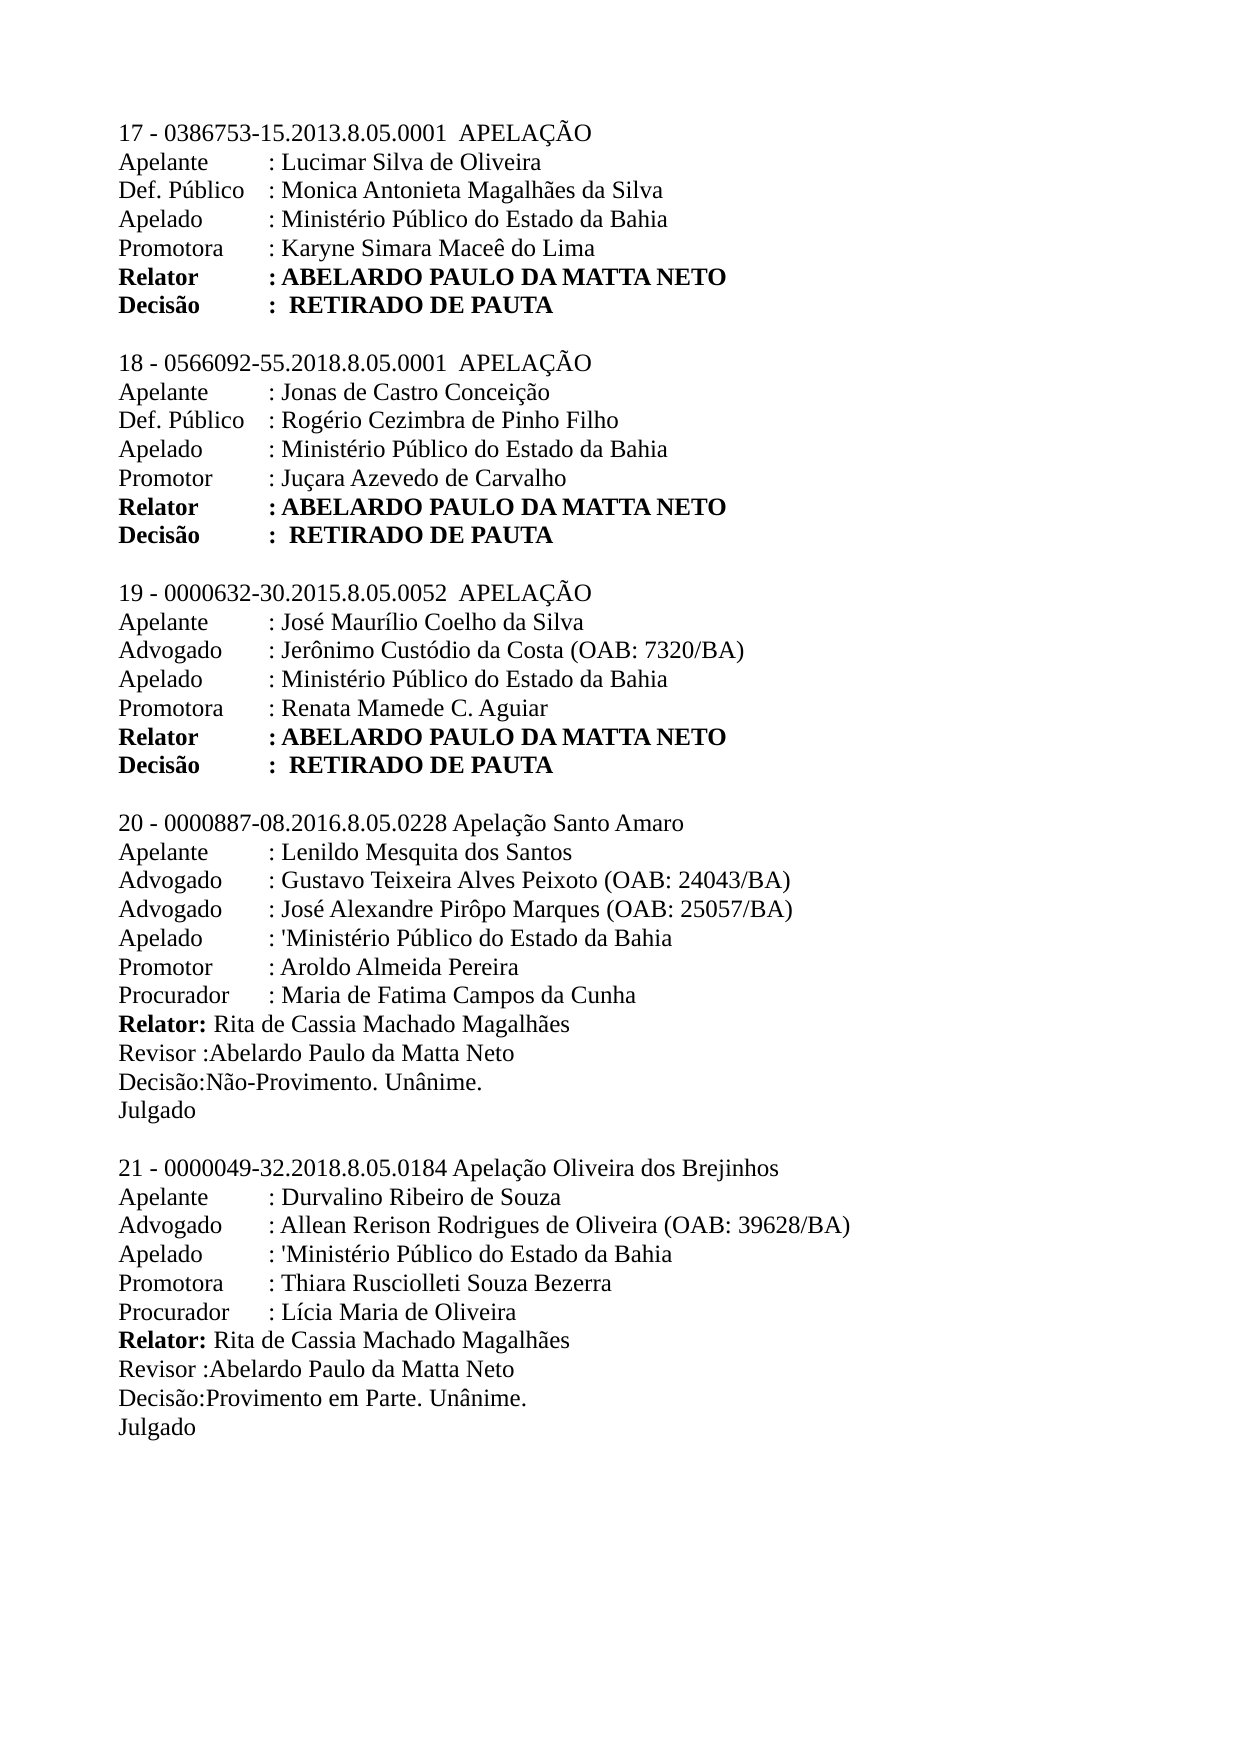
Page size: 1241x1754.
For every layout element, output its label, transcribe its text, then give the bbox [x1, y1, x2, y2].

text Apelante : Jonas de Castro Conceição Def. Público : Rogério Cezimbra de Pinho Filho Apelado : Ministério Público do Estado da Bahia Promotor : Juçara Azevedo de Carvalho Relator : ABELARDO PAULO DA MATTA NETO [118, 377, 1122, 521]
text Apelante : Durvalino Ribeiro de Souza Advogado : Allean Rerison Rodrigues de Oliveira (OAB: 39628/BA) Apelado : 'Ministério Público do Estado da Bahia Promotora : Thiara Rusciolleti Souza Bezerra Procurador : Lícia Maria de Oliveira Relator: Rita de Cassia Machado Magalhães [118, 1182, 1122, 1354]
text Revisor :Abelardo Paulo da Matta Neto [118, 1354, 1122, 1383]
text 20 - 0000887-08.2016.8.05.0228 Apelação Santo Amaro [118, 808, 1122, 837]
text 17 - 0386753-15.2013.8.05.0001 APELAÇÃO [118, 118, 1122, 147]
text Decisão:Não-Provimento. Unânime. [118, 1067, 1122, 1096]
text Decisão : RETIRADO DE PAUTA [118, 751, 1122, 779]
text Revisor :Abelardo Paulo da Matta Neto [118, 1038, 1122, 1067]
text Decisão : RETIRADO DE PAUTA [118, 291, 1122, 319]
text Julgado [118, 1096, 1122, 1124]
text Apelante : Lenildo Mesquita dos Santos Advogado : Gustavo Teixeira Alves Peixoto (OAB: 24043/BA) Advogado : José Alexandre Pirôpo Marques (OAB: 25057/BA) Apelado : 'Ministério Público do Estado da Bahia Promotor : Aroldo Almeida Pereira Procurador : Maria de Fatima Campos da Cunha Relator: Rita de Cassia Machado Magalhães [118, 837, 1122, 1038]
text 18 - 0566092-55.2018.8.05.0001 APELAÇÃO [118, 348, 1122, 377]
text Decisão:Provimento em Parte. Unânime. [118, 1383, 1122, 1412]
text Apelante : José Maurílio Coelho da Silva Advogado : Jerônimo Custódio da Costa (OAB: 7320/BA) Apelado : Ministério Público do Estado da Bahia Promotora : Renata Mamede C. Aguiar Relator : ABELARDO PAULO DA MATTA NETO [118, 607, 1122, 751]
text 21 - 0000049-32.2018.8.05.0184 Apelação Oliveira dos Brejinhos [118, 1153, 1122, 1182]
text Apelante : Lucimar Silva de Oliveira Def. Público : Monica Antonieta Magalhães da Silva Apelado : Ministério Público do Estado da Bahia Promotora : Karyne Simara Maceê do Lima Relator : ABELARDO PAULO DA MATTA NETO [118, 147, 1122, 291]
text 19 - 0000632-30.2015.8.05.0052 APELAÇÃO [118, 578, 1122, 607]
text Julgado [118, 1412, 1122, 1441]
text Decisão : RETIRADO DE PAUTA [118, 521, 1122, 549]
